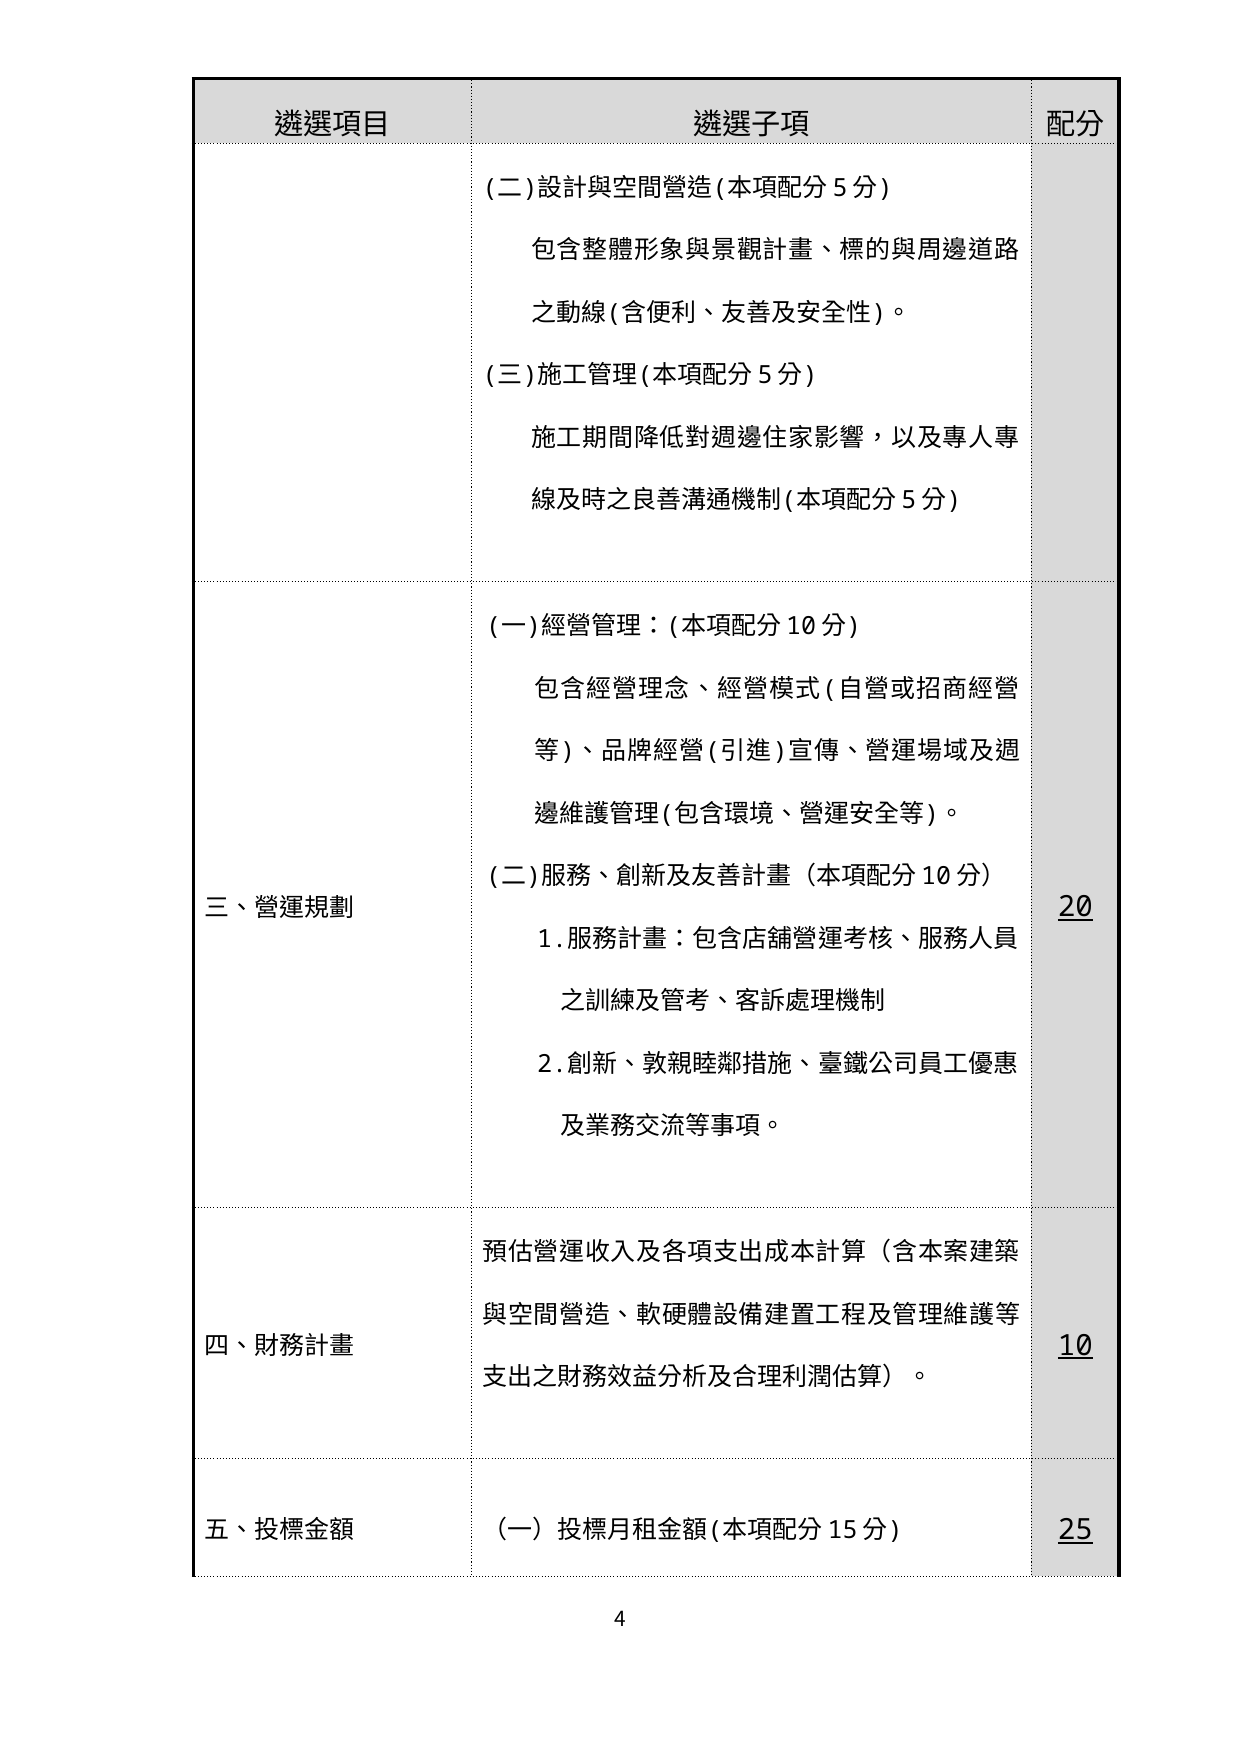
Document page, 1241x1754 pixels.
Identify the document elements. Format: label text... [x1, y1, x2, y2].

table_cell 20 [1031, 581, 1117, 1207]
table_cell (二)設計與空間營造(本項配分5分) 包含整體形象與景觀計畫、標的與周邊道路之動線(含便利、友善及安全性)。 (三)施工管理(本項配分5分) 施工期間降低對週邊住家影響，以及專人專線及時之良善溝通機制(本項配分5分) [471, 143, 1031, 581]
table_cell [1031, 143, 1117, 581]
table_header 配分 [1031, 80, 1117, 143]
table_cell 五、投標金額 [195, 1458, 471, 1576]
table_cell 四、財務計畫 [195, 1207, 471, 1458]
table_cell （一）投標月租金額(本項配分15分) [471, 1458, 1031, 1576]
table_cell 10 [1031, 1207, 1117, 1458]
table_cell 預估營運收入及各項支出成本計算（含本案建築與空間營造、軟硬體設備建置工程及管理維護等支出之財務效益分析及合理利潤估算）。 [471, 1207, 1031, 1458]
table_cell 三、營運規劃 [195, 581, 471, 1207]
table_cell [195, 143, 471, 581]
table_header 遴選子項 [471, 80, 1031, 143]
table_cell (一)經營管理：(本項配分10分) 包含經營理念、經營模式(自營或招商經營等)、品牌經營(引進)宣傳、營運場域及週邊維護管理(包含環境、營運安全等)。 (二)服務、創新及友善計畫（本項配分10分） 1.服務計畫：包含店舖營運考核、服務人員之訓練及管考、客訴處理機制 2.創新、敦親睦鄰措施、臺鐵公司員工優惠及業務交流等事項。 [471, 581, 1031, 1207]
table_header 遴選項目 [195, 80, 471, 143]
table_cell 25 [1031, 1458, 1117, 1576]
